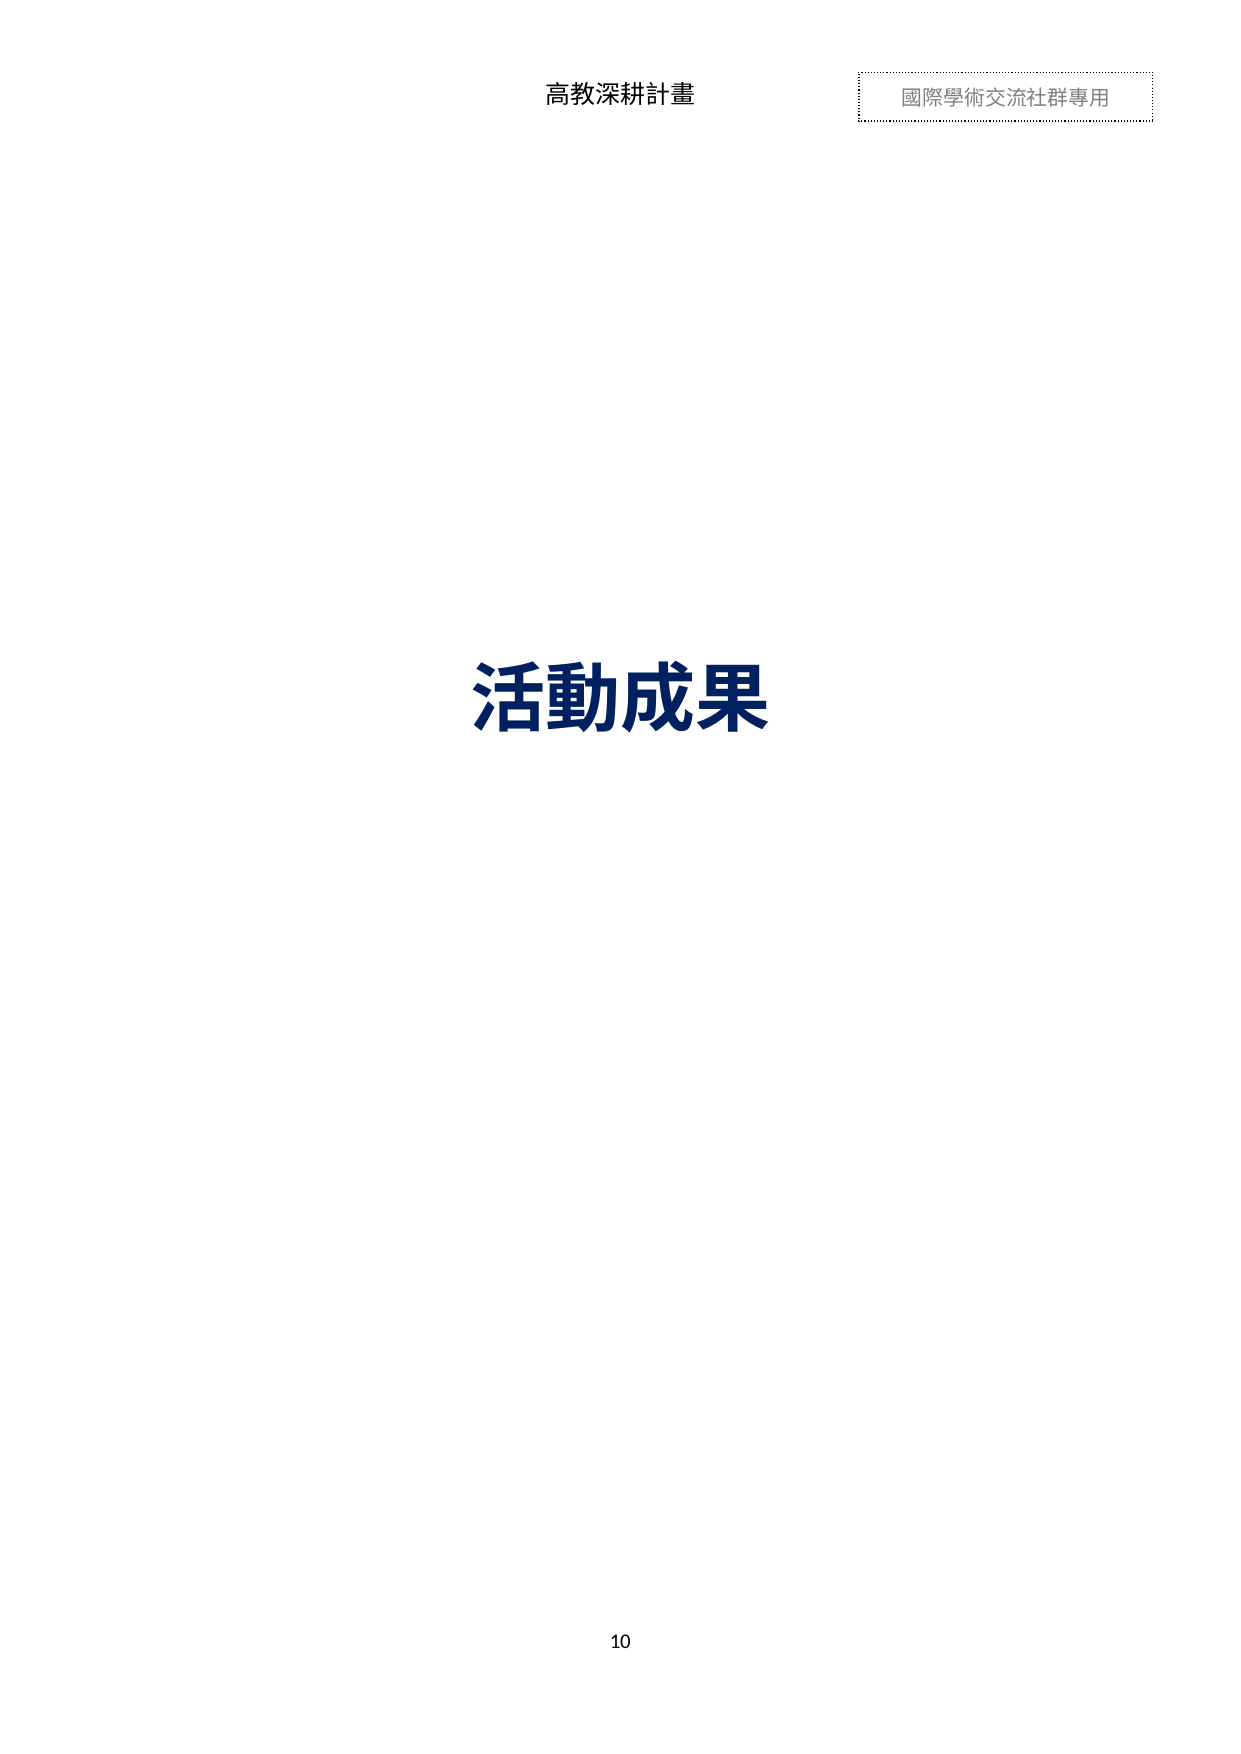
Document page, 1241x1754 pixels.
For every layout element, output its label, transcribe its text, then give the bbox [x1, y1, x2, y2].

text 活動成果 [75, 620, 1165, 745]
